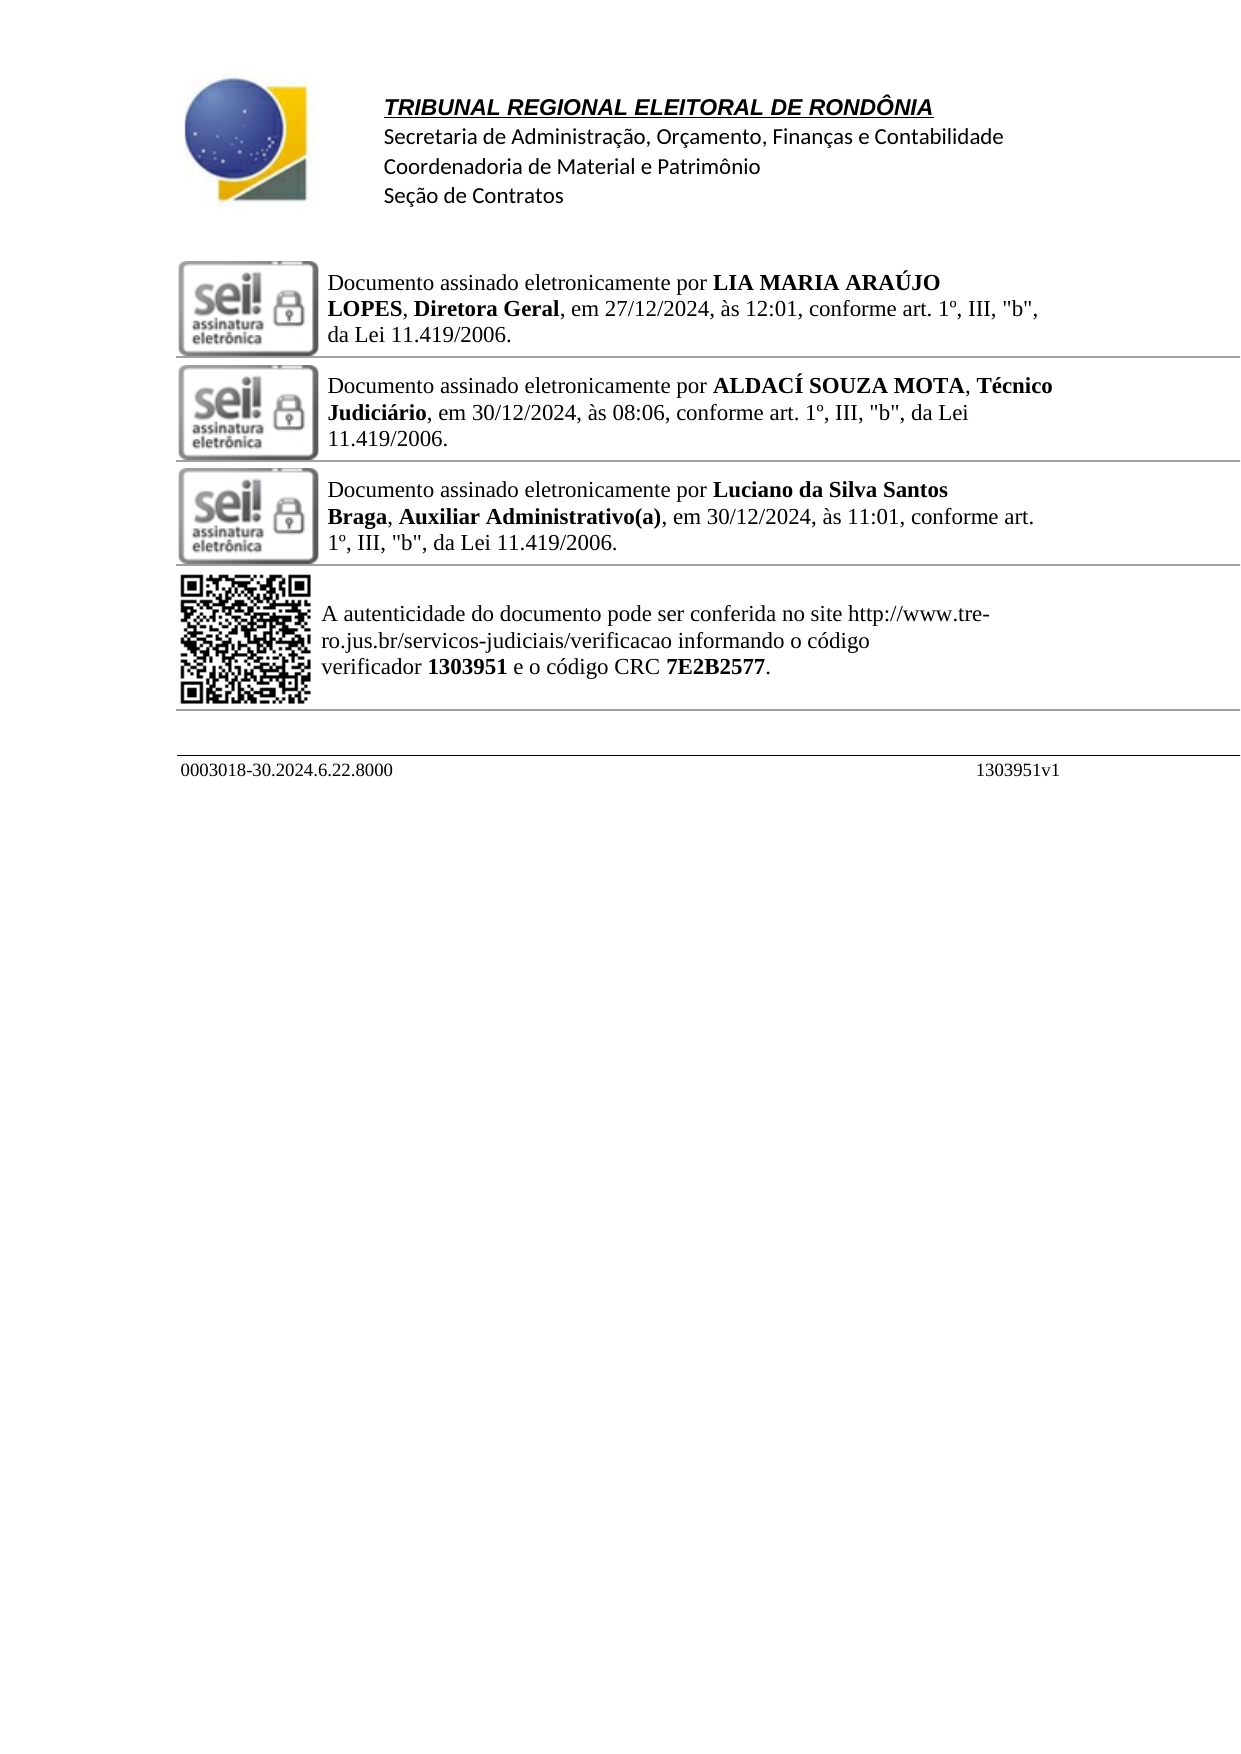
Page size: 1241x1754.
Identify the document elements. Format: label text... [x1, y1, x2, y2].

table_header [177, 571, 319, 709]
table_header Documento assinado eletronicamente por LIA MARIA ARAÚJO LOPES, Diretora Geral, em 27/12/2024, às 12:01, conforme art. 1º, III, "b", da Lei 11.419/2006. [326, 260, 1063, 356]
table_header [177, 260, 326, 356]
table_header 1303951v1 [620, 756, 1063, 783]
table_header Documento assinado eletronicamente por ALDACÍ SOUZA MOTA, Técnico Judiciário, em 30/12/2024, às 08:06, conforme art. 1º, III, "b", da Lei 11.419/2006. [326, 364, 1063, 460]
table_header Documento assinado eletronicamente por Luciano da Silva Santos Braga, Auxiliar Administrativo(a), em 30/12/2024, às 11:01, conforme art. 1º, III, "b", da Lei 11.419/2006. [326, 468, 1063, 564]
table_header [177, 364, 326, 460]
table_header [319, 468, 326, 564]
table_header A autenticidade do documento pode ser conferida no site http://www.tre-ro.jus.br/servicos-judiciais/verificacao informando o código verificador 1303951 e o código CRC 7E2B2577. [319, 571, 1063, 709]
table_header 0003018-30.2024.6.22.8000 [177, 756, 620, 783]
